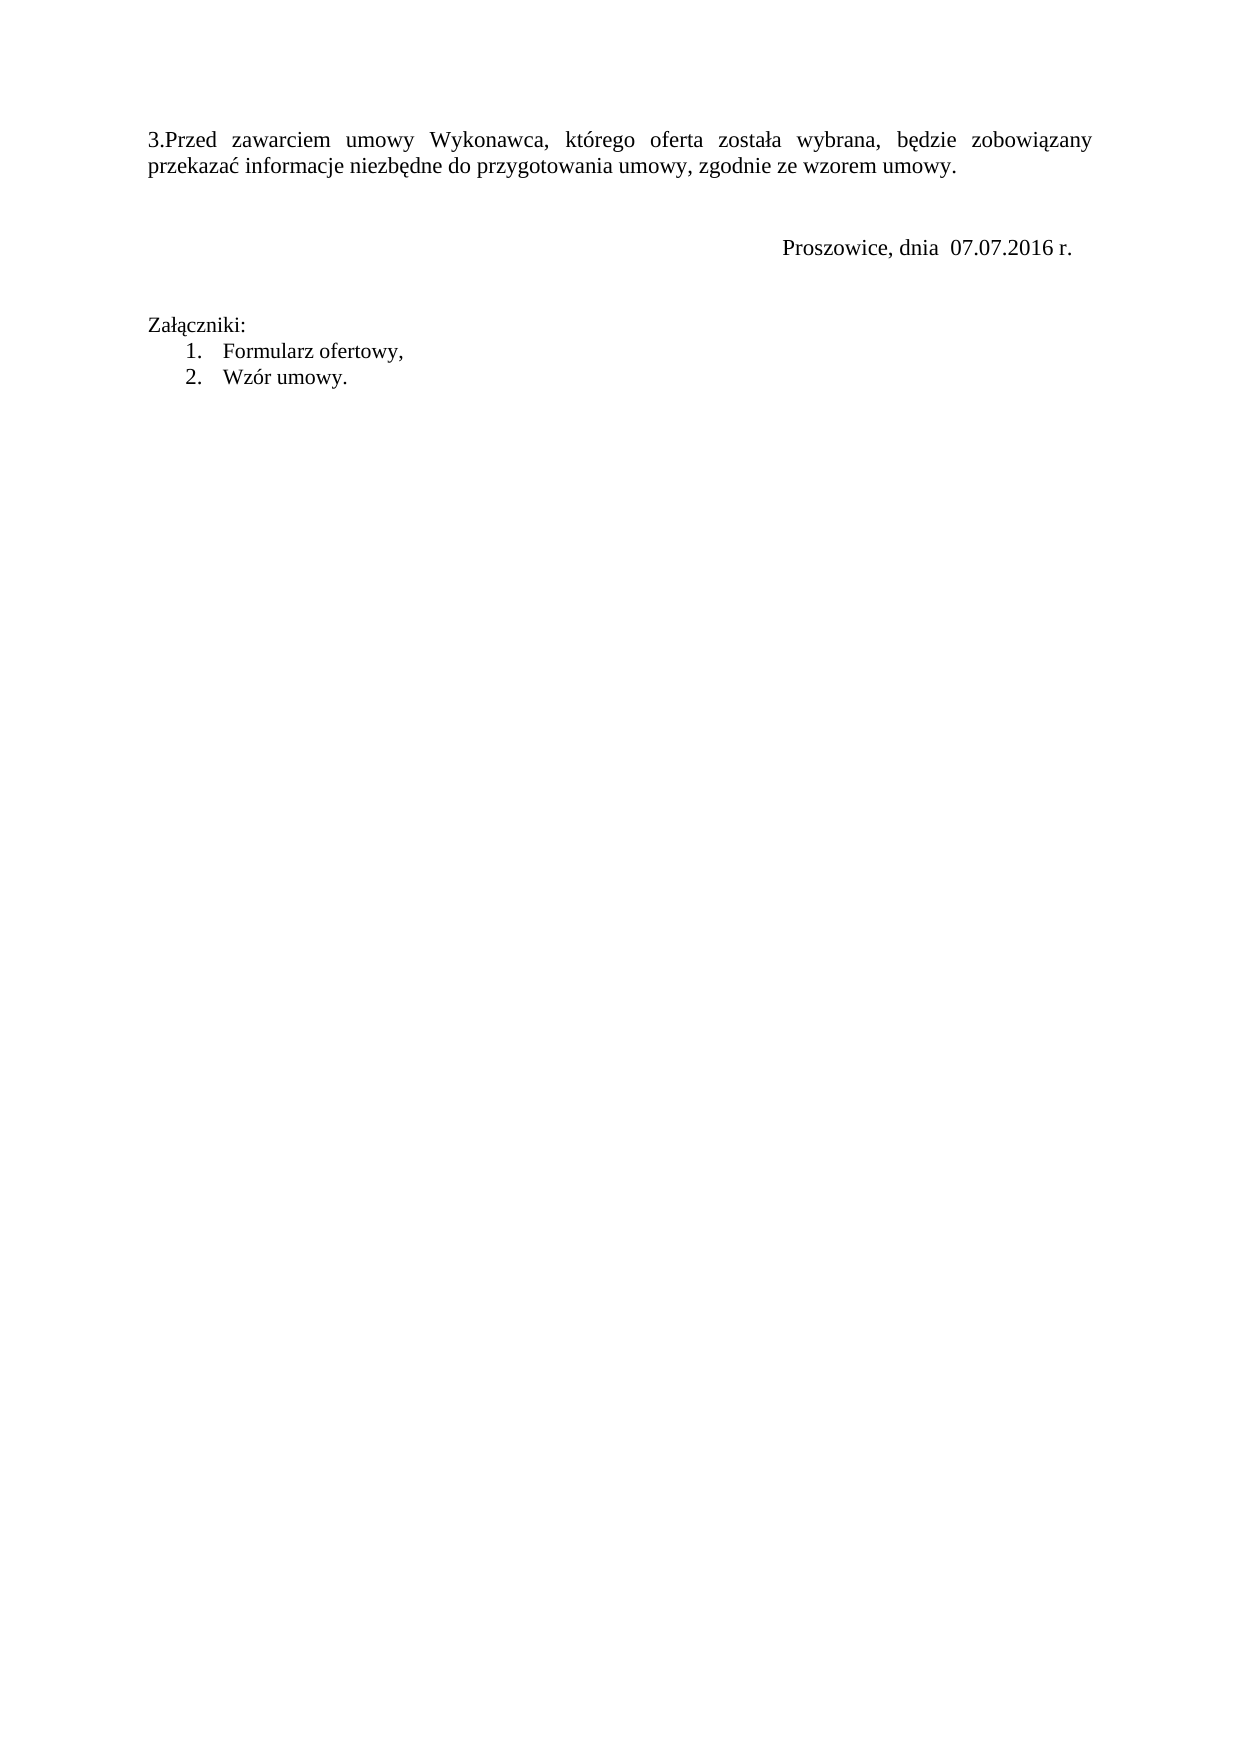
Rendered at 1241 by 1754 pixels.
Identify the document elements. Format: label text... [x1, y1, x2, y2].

list 3.Przed zawarciem umowy Wykonawca, którego oferta została wybrana, będzie zobowiązany przekazać informacje niezbędne do przygotowania umowy, zgodnie ze wzorem umowy. [148, 126, 1092, 179]
text Załączniki: [148, 312, 1092, 337]
text Proszowice, dnia 07.07.2016 r. [148, 234, 1092, 260]
list Wzór umowy. [185, 363, 1092, 389]
list Formularz ofertowy, [185, 337, 1092, 363]
